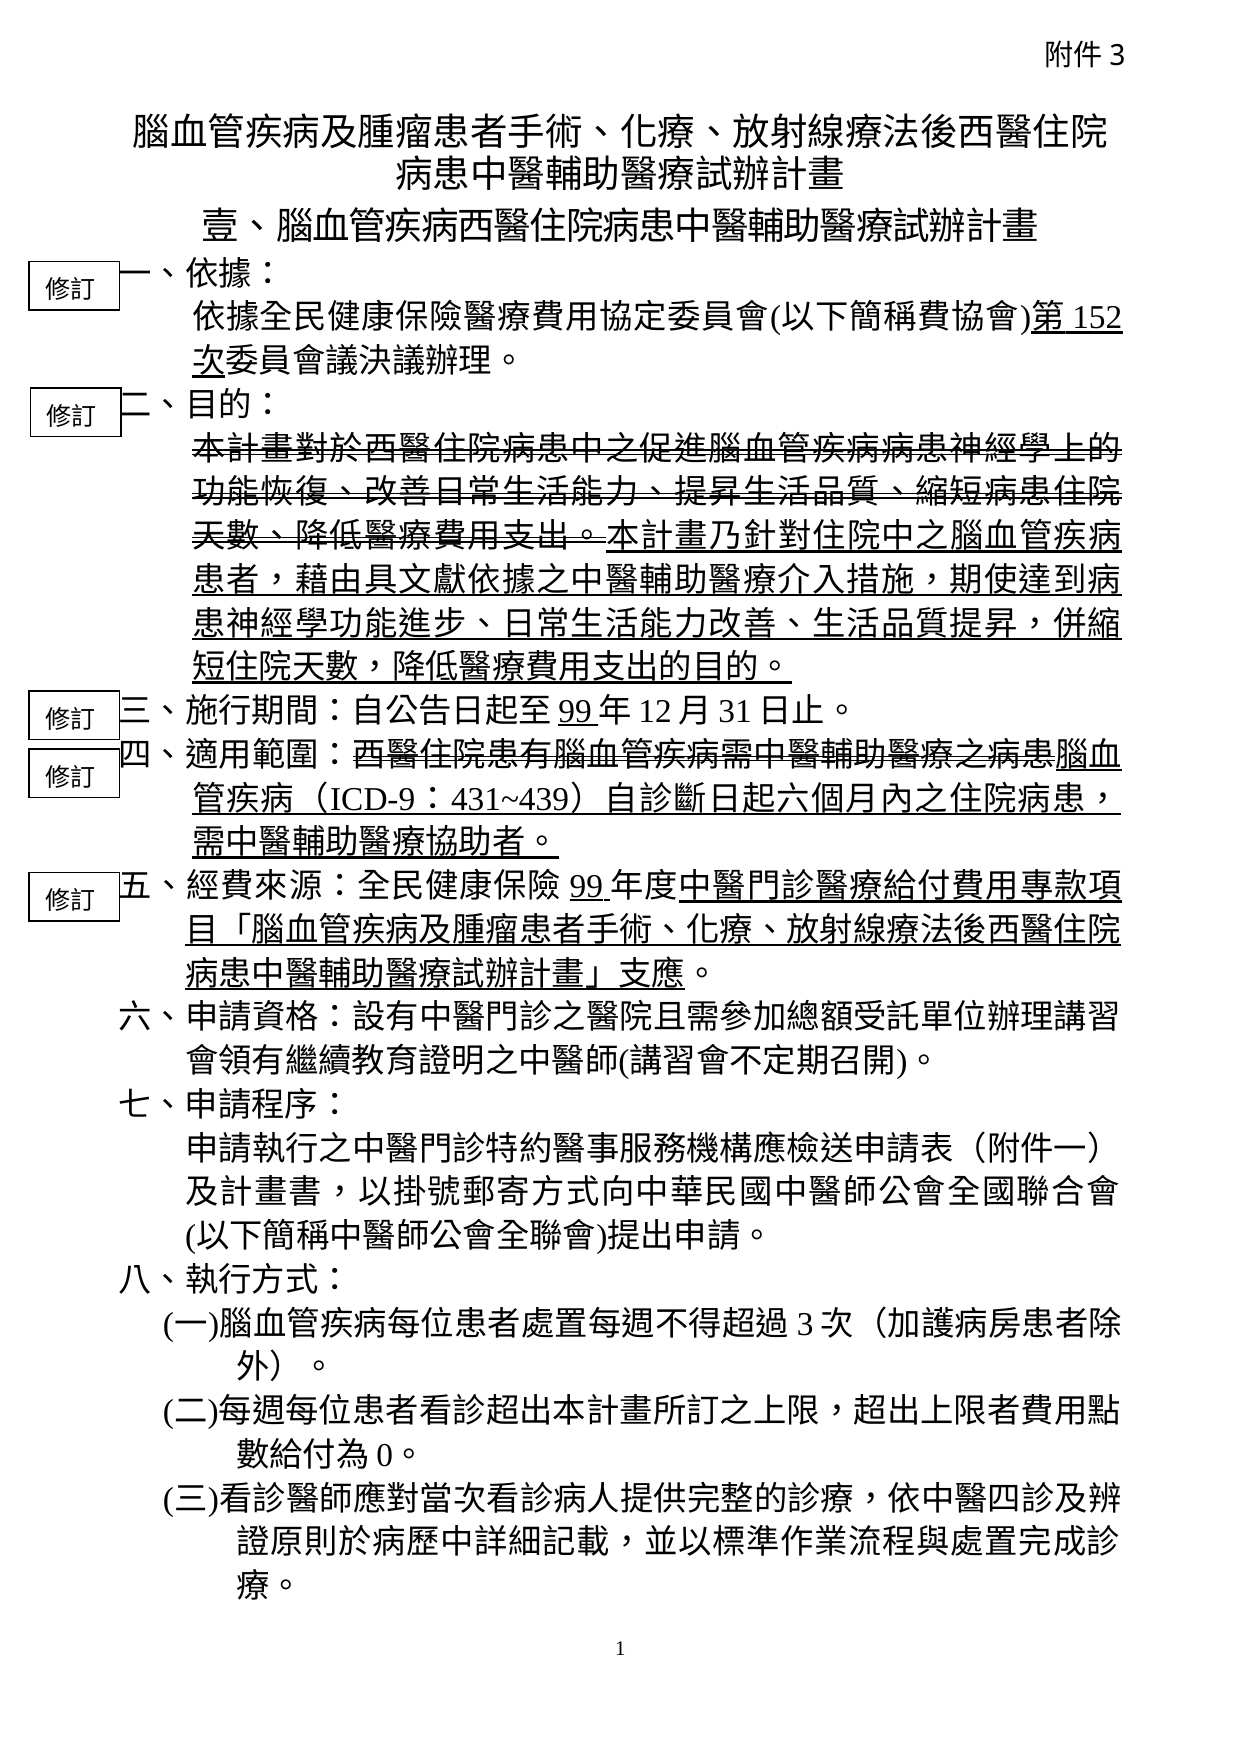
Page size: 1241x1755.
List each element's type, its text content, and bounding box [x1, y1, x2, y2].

text [30, 692, 119, 739]
text 四、適用範圍：西醫住院患有腦血管疾病需中醫輔助醫療之病患腦血管疾病（ICD-9：431~439）自診斷日起六個月內之住院病患，需中醫輔助醫療協助者。 [118, 731, 1122, 862]
text 一、依據： [118, 250, 1122, 294]
text 五、經費來源：全民健康保險99年度中醫門診醫療給付費用專款項目「腦血管疾病及腫瘤患者手術、化療、放射線療法後西醫住院病患中醫輔助醫療試辦計畫」支應。 [118, 862, 1122, 994]
text 依據全民健康保險醫療費用協定委員會(以下簡稱費協會)第152次委員會議決議辦理。 [192, 294, 1122, 381]
text 本計畫對於西醫住院病患中之促進腦血管疾病病患神經學上的功能恢復、改善日常生活能力、提昇生活品質、縮短病患住院天數、降低醫療費用支出。本計畫乃針對住院中之腦血管疾病患者，藉由具文獻依據之中醫輔助醫療介入措施，期使達到病患神經學功能進步、日常生活能力改善、生活品質提昇，併縮短住院天數，降低醫療費用支出的目的。 [192, 425, 1122, 449]
text 六、申請資格：設有中醫門診之醫院且需參加總額受託單位辦理講習會領有繼續教育證明之中醫師(講習會不定期召開)。 [118, 994, 1122, 1081]
text 三、施行期間：自公告日起至99年12月31日止。 [118, 687, 1122, 731]
text 八、執行方式： [118, 1256, 1122, 1300]
text (三)看診醫師應對當次看診病人提供完整的診療，依中醫四診及辨證原則於病歷中詳細記載，並以標準作業流程與處置完成診療。 [163, 1475, 1122, 1606]
text 壹、腦血管疾病西醫住院病患中醫輔助醫療試辦計畫 [118, 196, 1122, 250]
text 修訂 [46, 396, 105, 428]
text 修訂 [45, 881, 104, 912]
text 修訂 [45, 757, 104, 789]
text 修訂 [45, 270, 104, 302]
text (一)腦血管疾病每位患者處置每週不得超過3次（加護病房患者除外）。 [163, 1300, 1122, 1387]
text 本計畫對於西醫住院病患中之促進腦血管疾病病患神經學上的功能恢復、改善日常生活能力、提昇生活品質、縮短病患住院天數、降低醫療費用支出。本計畫乃針對住院中之腦血管疾病患者，藉由具文獻依據之中醫輔助醫療介入措施，期使達到病患神經學功能進步、日常生活能力改善、生活品質提昇，併縮短住院天數，降低醫療費用支出的目的。 [192, 596, 1122, 638]
text 本計畫對於西醫住院病患中之促進腦血管疾病病患神經學上的功能恢復、改善日常生活能力、提昇生活品質、縮短病患住院天數、降低醫療費用支出。本計畫乃針對住院中之腦血管疾病患者，藉由具文獻依據之中醫輔助醫療介入措施，期使達到病患神經學功能進步、日常生活能力改善、生活品質提昇，併縮短住院天數，降低醫療費用支出的目的。 [192, 640, 1122, 687]
text 二、目的： [118, 381, 1122, 425]
text 附件3 [979, 31, 1126, 74]
text 七、申請程序： [118, 1081, 1122, 1125]
text [30, 750, 119, 797]
text 腦血管疾病及腫瘤患者手術、化療、放射線療法後西醫住院病患中醫輔助醫療試辦計畫 [118, 112, 1122, 196]
text [964, 24, 1141, 107]
text 本計畫對於西醫住院病患中之促進腦血管疾病病患神經學上的功能恢復、改善日常生活能力、提昇生活品質、縮短病患住院天數、降低醫療費用支出。本計畫乃針對住院中之腦血管疾病患者，藉由具文獻依據之中醫輔助醫療介入措施，期使達到病患神經學功能進步、日常生活能力改善、生活品質提昇，併縮短住院天數，降低醫療費用支出的目的。 [192, 455, 1122, 493]
text 申請執行之中醫門診特約醫事服務機構應檢送申請表（附件一）及計畫書，以掛號郵寄方式向中華民國中醫師公會全國聯合會(以下簡稱中醫師公會全聯會)提出申請。 [118, 1125, 1122, 1256]
text [30, 873, 119, 920]
text (二)每週每位患者看診超出本計畫所訂之上限，超出上限者費用點數給付為0。 [163, 1387, 1122, 1475]
text 修訂 [45, 699, 104, 731]
text [31, 389, 120, 436]
text 本計畫對於西醫住院病患中之促進腦血管疾病病患神經學上的功能恢復、改善日常生活能力、提昇生活品質、縮短病患住院天數、降低醫療費用支出。本計畫乃針對住院中之腦血管疾病患者，藉由具文獻依據之中醫輔助醫療介入措施，期使達到病患神經學功能進步、日常生活能力改善、生活品質提昇，併縮短住院天數，降低醫療費用支出的目的。 [192, 499, 1122, 594]
text [30, 262, 119, 309]
